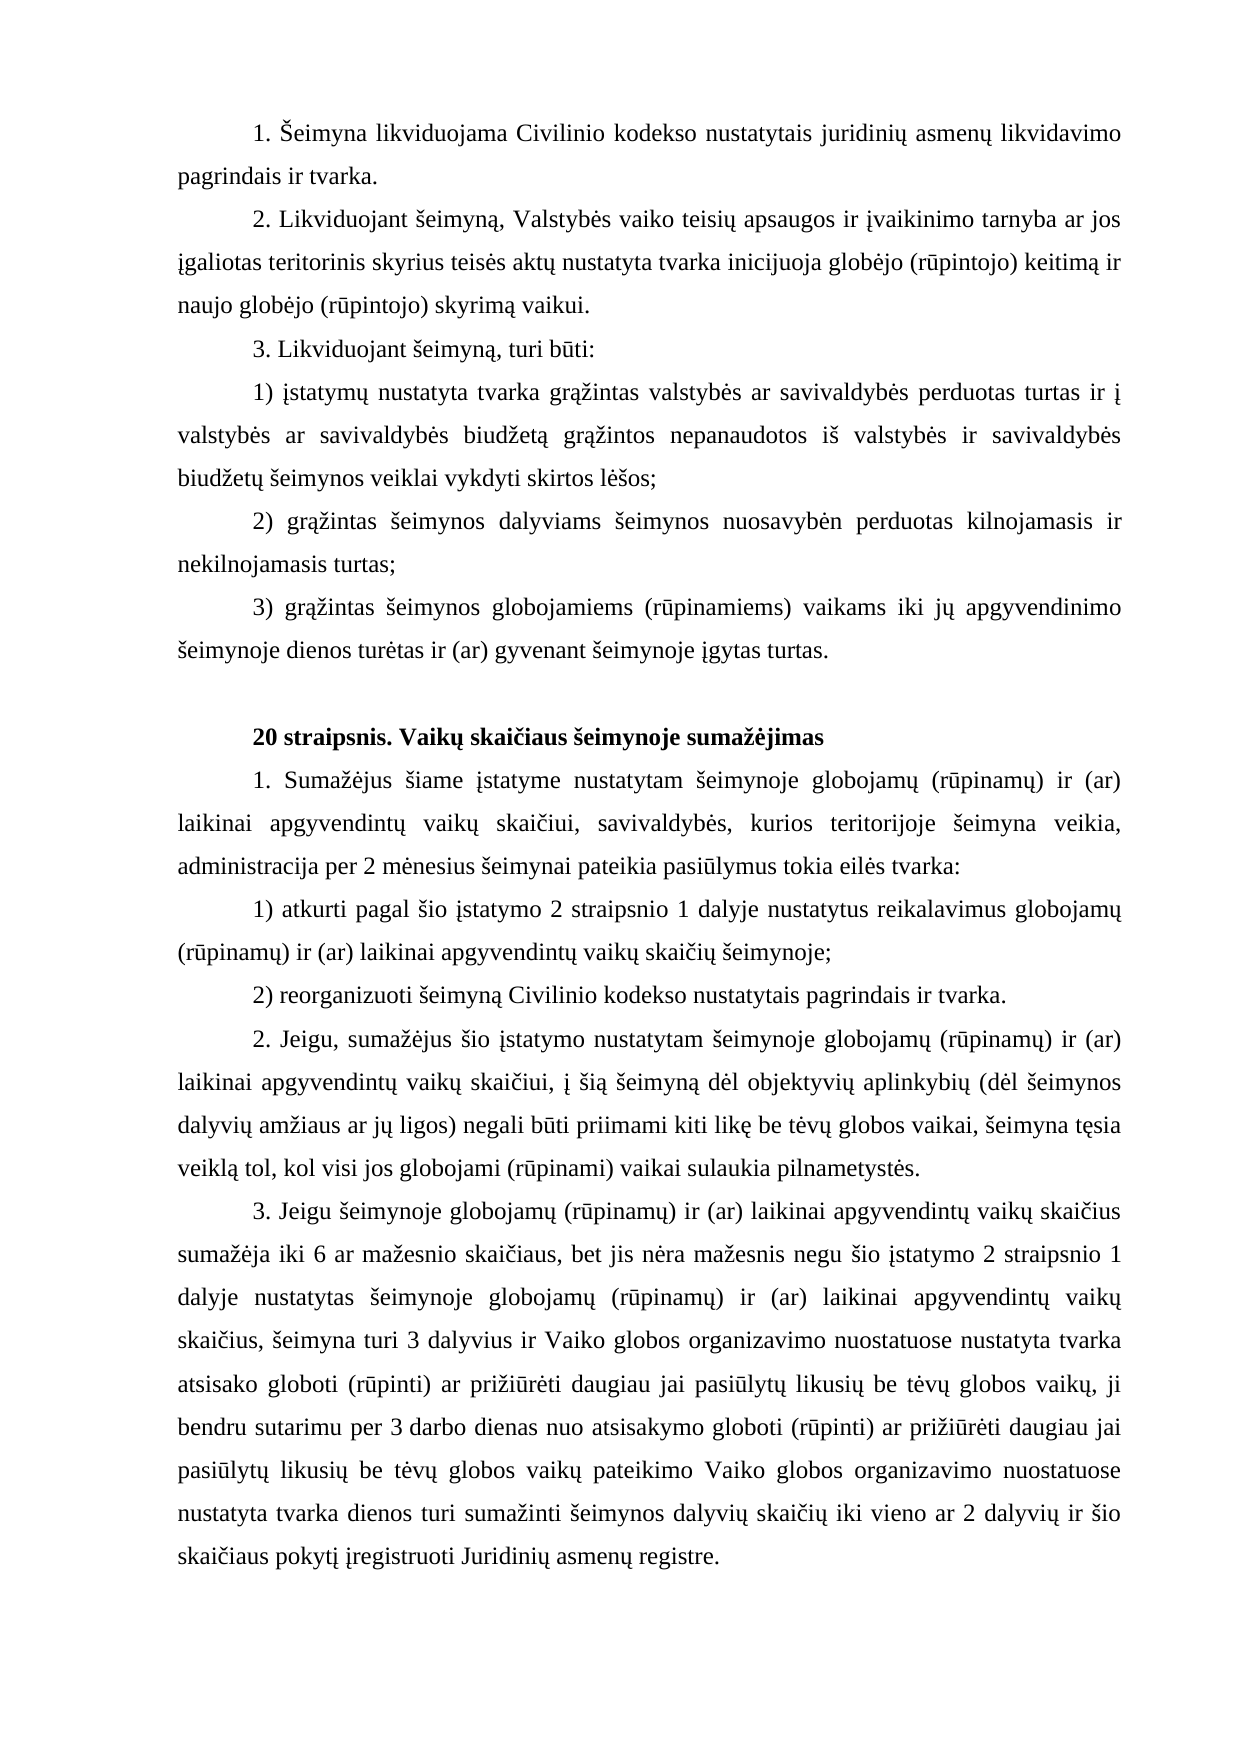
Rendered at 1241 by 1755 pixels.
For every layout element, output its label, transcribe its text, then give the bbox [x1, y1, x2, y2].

text 1. Šeimyna likviduojama Civilinio kodekso nustatytais juridinių asmenų likvidavimo pagrindais ir tvarka. [177, 118, 1122, 190]
text 1. Sumažėjus šiame įstatyme nustatytam šeimynoje globojamų (rūpinamų) ir (ar) laikinai apgyvendintų vaikų skaičiui, savivaldybės, kurios teritorijoje šeimyna veikia, administracija per 2 mėnesius šeimynai pateikia pasiūlymus tokia eilės tvarka: [177, 765, 1122, 880]
text 1) įstatymų nustatyta tvarka grąžintas valstybės ar savivaldybės perduotas turtas ir į valstybės ar savivaldybės biudžetą grąžintos nepanaudotos iš valstybės ir savivaldybės biudžetų šeimynos veiklai vykdyti skirtos lėšos; [177, 377, 1122, 492]
text 3. Jeigu šeimynoje globojamų (rūpinamų) ir (ar) laikinai apgyvendintų vaikų skaičius sumažėja iki 6 ar mažesnio skaičiaus, bet jis nėra mažesnis negu šio įstatymo 2 straipsnio 1 dalyje nustatytas šeimynoje globojamų (rūpinamų) ir (ar) laikinai apgyvendintų vaikų skaičius, šeimyna turi 3 dalyvius ir Vaiko globos organizavimo nuostatuose nustatyta tvarka atsisako globoti (rūpinti) ar prižiūrėti daugiau jai pasiūlytų likusių be tėvų globos vaikų, ji bendru sutarimu per 3 darbo dienas nuo atsisakymo globoti (rūpinti) ar prižiūrėti daugiau jai pasiūlytų likusių be tėvų globos vaikų pateikimo Vaiko globos organizavimo nuostatuose nustatyta tvarka dienos turi sumažinti šeimynos dalyvių skaičių iki vieno ar 2 dalyvių ir šio skaičiaus pokytį įregistruoti Juridinių asmenų registre. [177, 1196, 1122, 1570]
text 2. Likviduojant šeimyną, Valstybės vaiko teisių apsaugos ir įvaikinimo tarnyba ar jos įgaliotas teritorinis skyrius teisės aktų nustatyta tvarka inicijuoja globėjo (rūpintojo) keitimą ir naujo globėjo (rūpintojo) skyrimą vaikui. [177, 204, 1122, 319]
text 2. Jeigu, sumažėjus šio įstatymo nustatytam šeimynoje globojamų (rūpinamų) ir (ar) laikinai apgyvendintų vaikų skaičiui, į šią šeimyną dėl objektyvių aplinkybių (dėl šeimynos dalyvių amžiaus ar jų ligos) negali būti priimami kiti likę be tėvų globos vaikai, šeimyna tęsia veiklą tol, kol visi jos globojami (rūpinami) vaikai sulaukia pilnametystės. [177, 1024, 1122, 1182]
text 2) grąžintas šeimynos dalyviams šeimynos nuosavybėn perduotas kilnojamasis ir nekilnojamasis turtas; [177, 506, 1122, 578]
text 20 straipsnis. Vaikų skaičiaus šeimynoje sumažėjimas [177, 722, 1122, 751]
text 3) grąžintas šeimynos globojamiems (rūpinamiems) vaikams iki jų apgyvendinimo šeimynoje dienos turėtas ir (ar) gyvenant šeimynoje įgytas turtas. [177, 592, 1122, 664]
text 3. Likviduojant šeimyną, turi būti: [177, 334, 1122, 362]
text 1) atkurti pagal šio įstatymo 2 straipsnio 1 dalyje nustatytus reikalavimus globojamų (rūpinamų) ir (ar) laikinai apgyvendintų vaikų skaičių šeimynoje; [177, 894, 1122, 966]
text 2) reorganizuoti šeimyną Civilinio kodekso nustatytais pagrindais ir tvarka. [177, 981, 1122, 1009]
